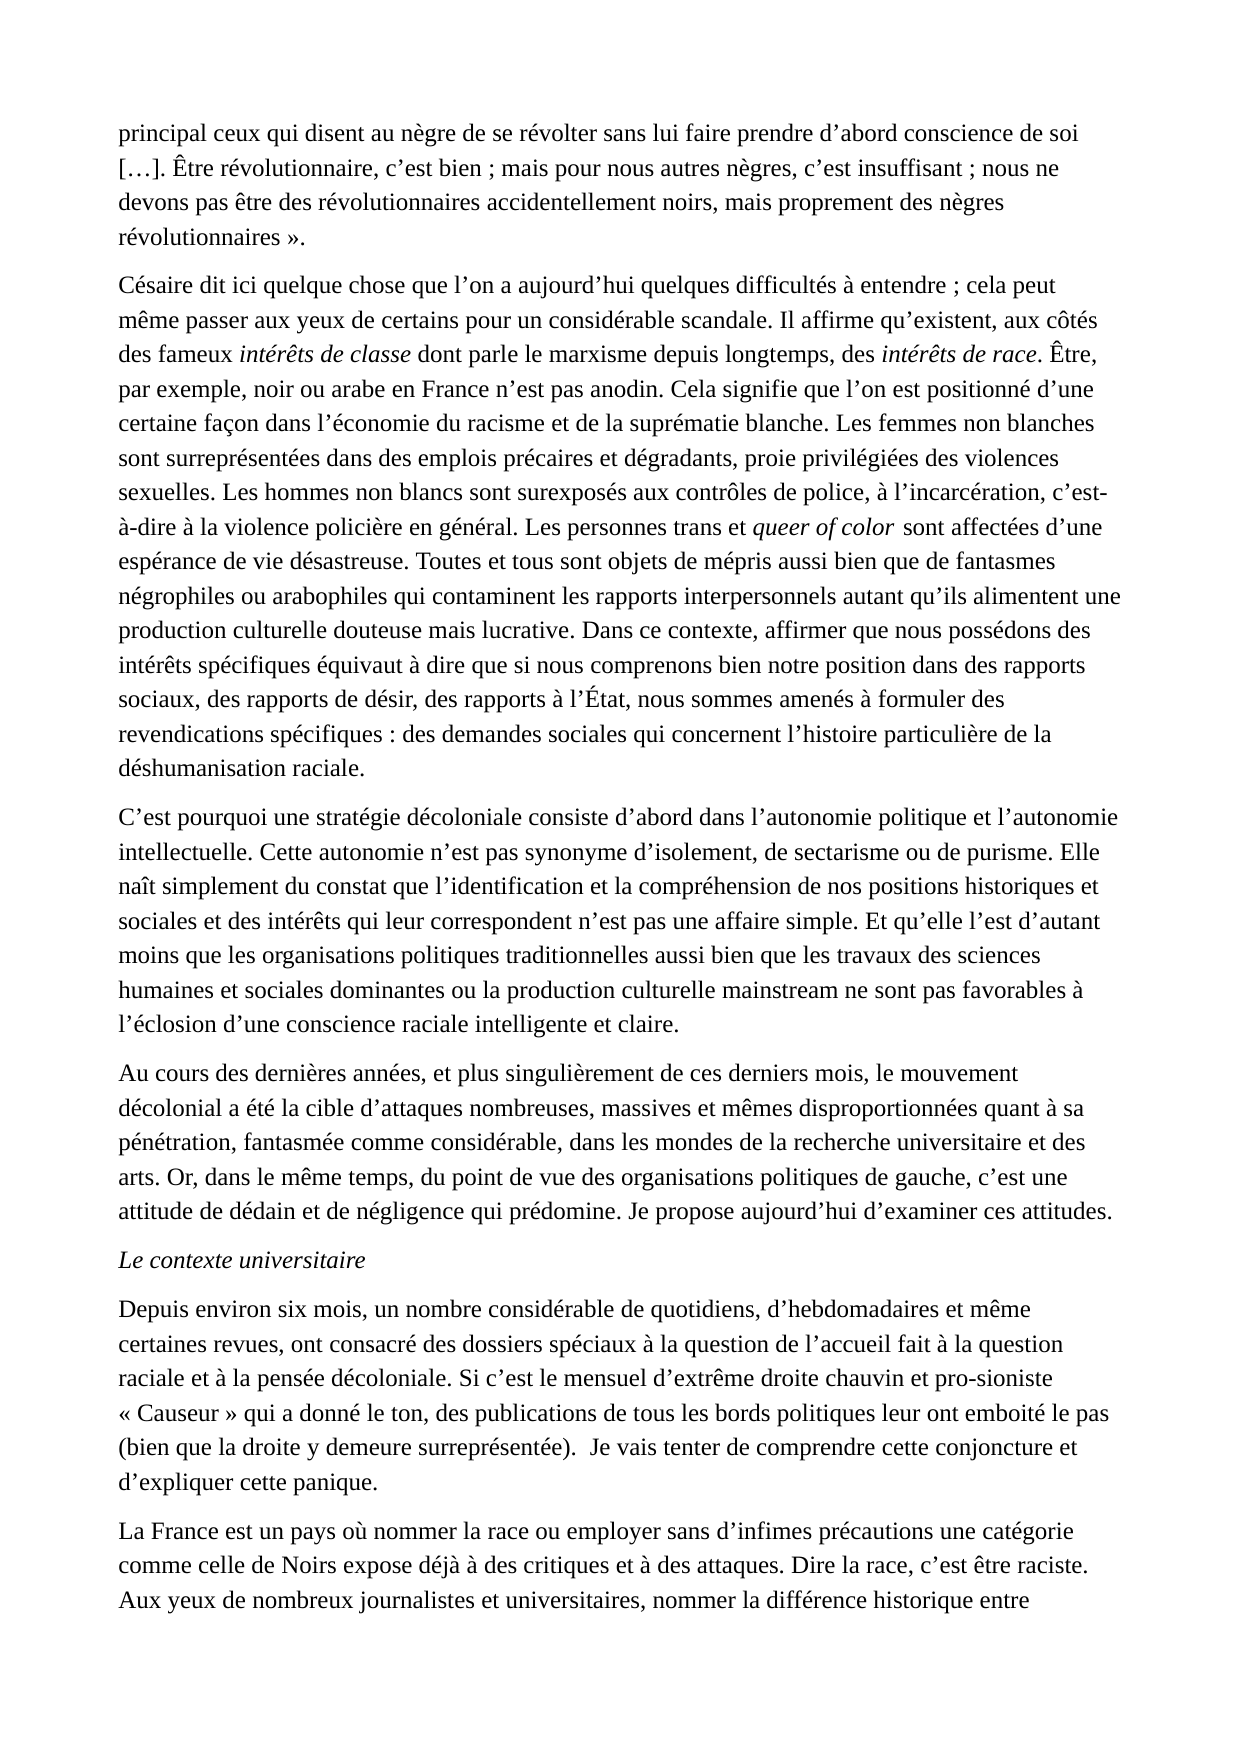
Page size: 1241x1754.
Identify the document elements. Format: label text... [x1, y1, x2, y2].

text Le contexte universitaire [118, 1245, 1122, 1274]
text Césaire dit ici quelque chose que l’on a aujourd’hui quelques difficultés à entendre ; cela peut même passer aux yeux de certains pour un considérable scandale. Il affirme qu’existent, aux côtés des fameux intérêts de classe dont parle le marxisme depuis longtemps, des intérêts de race. Être, par exemple, noir ou arabe en France n’est pas anodin. Cela signifie que l’on est positionné d’une certaine façon dans l’économie du racisme et de la suprématie blanche. Les femmes non blanches sont surreprésentées dans des emplois précaires et dégradants, proie privilégiées des violences sexuelles. Les hommes non blancs sont surexposés aux contrôles de police, à l’incarcération, c’est-à-dire à la violence policière en général. Les personnes trans et queer of color sont affectées d’une espérance de vie désastreuse. Toutes et tous sont objets de mépris aussi bien que de fantasmes négrophiles ou arabophiles qui contaminent les rapports interpersonnels autant qu’ils alimentent une production culturelle douteuse mais lucrative. Dans ce contexte, affirmer que nous possédons des intérêts spécifiques équivaut à dire que si nous comprenons bien notre position dans des rapports sociaux, des rapports de désir, des rapports à l’État, nous sommes amenés à formuler des revendications spécifiques : des demandes sociales qui concernent l’histoire particulière de la déshumanisation raciale. [118, 271, 1122, 782]
text C’est pourquoi une stratégie décoloniale consiste d’abord dans l’autonomie politique et l’autonomie intellectuelle. Cette autonomie n’est pas synonyme d’isolement, de sectarisme ou de purisme. Elle naît simplement du constat que l’identification et la compréhension de nos positions historiques et sociales et des intérêts qui leur correspondent n’est pas une affaire simple. Et qu’elle l’est d’autant moins que les organisations politiques traditionnelles aussi bien que les travaux des sciences humaines et sociales dominantes ou la production culturelle mainstream ne sont pas favorables à l’éclosion d’une conscience raciale intelligente et claire. [118, 802, 1122, 1038]
text Au cours des dernières années, et plus singulièrement de ces derniers mois, le mouvement décolonial a été la cible d’attaques nombreuses, massives et mêmes disproportionnées quant à sa pénétration, fantasmée comme considérable, dans les mondes de la recherche universitaire et des arts. Or, dans le même temps, du point de vue des organisations politiques de gauche, c’est une attitude de dédain et de négligence qui prédomine. Je propose aujourd’hui d’examiner ces attitudes. [118, 1058, 1122, 1225]
text La France est un pays où nommer la race ou employer sans d’infimes précautions une catégorie comme celle de Noirs expose déjà à des critiques et à des attaques. Dire la race, c’est être raciste. Aux yeux de nombreux journalistes et universitaires, nommer la différence historique entre [118, 1516, 1122, 1613]
text principal ceux qui disent au nègre de se révolter sans lui faire prendre d’abord conscience de soi […]. Être révolutionnaire, c’est bien ; mais pour nous autres nègres, c’est insuffisant ; nous ne devons pas être des révolutionnaires accidentellement noirs, mais proprement des nègres révolutionnaires ». [118, 118, 1122, 250]
text Depuis environ six mois, un nombre considérable de quotidiens, d’hebdomadaires et même certaines revues, ont consacré des dossiers spéciaux à la question de l’accueil fait à la question raciale et à la pensée décoloniale. Si c’est le mensuel d’extrême droite chauvin et pro-sioniste « Causeur » qui a donné le ton, des publications de tous les bords politiques leur ont emboité le pas (bien que la droite y demeure surreprésentée). Je vais tenter de comprendre cette conjoncture et d’expliquer cette panique. [118, 1294, 1122, 1496]
